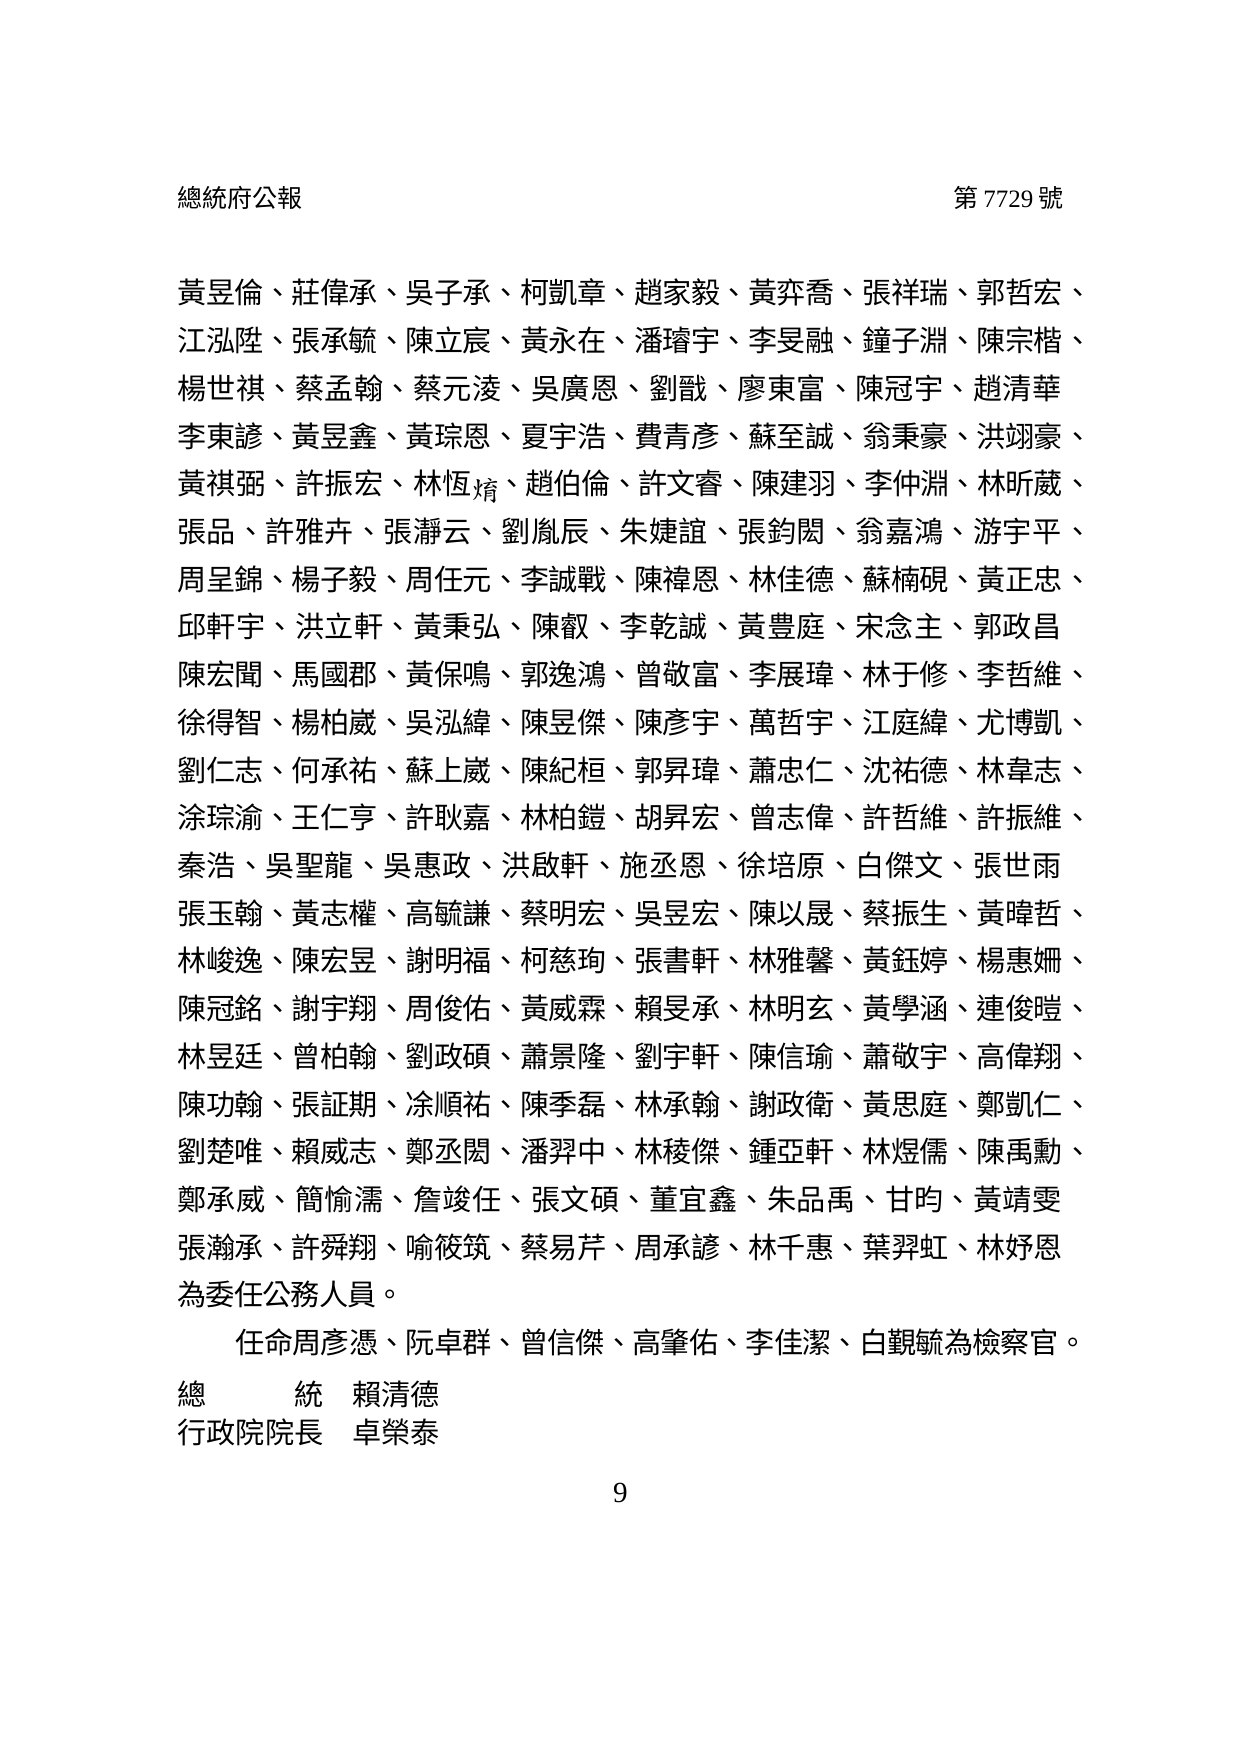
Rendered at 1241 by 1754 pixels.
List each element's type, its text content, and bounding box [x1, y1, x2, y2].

text 任命周彥憑、阮卓群、曾信傑、高肇佑、李佳潔、白覲毓為檢察官。 [177, 1315, 1063, 1363]
picture [472, 476, 498, 504]
text 任命劉威呈、司浧甫、陳奕廷、邱宏展、張駿睿、倪嘉偉、許庭睿、譚國凱、賴華峯、陳冠宇、劉順龍、林子丹、孫鈺軒、劉彥甫、王智璽、陳奕廷、陳文逸、褚宏盈、王韋中、張建鵬、吳冠德、謝祥鴻、陳威仲、楊淩尊、劉又瑋、張君瑞、張恩語、周勁、王昇隆、莊緯柏、李蓳玟、黃文美、莊宗薰、姜亞伶、呂佳融、張雅惠、張韋誠、蔡仁豪、錢冠名、高翊瑄、吳宜欣、黃珮瑄、周瑞琳、廖婉婷、李嬑瑄、黃碧純、胡皓翔、張皓鈞、許平芳、劉子良、張祐誠、黃宥翔、廖顯明、李嘉興、洪存孝、黃昱倫、莊偉承、吳子承、柯凱章、趙家毅、黃弈喬、張祥瑞、郭哲宏、江泓陞、張承毓、陳立宸、黃永在、潘璿宇、李旻融、鐘子淵、陳宗楷、楊世祺、蔡孟翰、蔡元淩、吳廣恩、劉戩、廖東富、陳冠宇、趙清華、李東諺、黃昱錱、黃琮恩、夏宇浩、費青彥、蘇至誠、翁秉豪、洪翊豪、黃祺弼、許振宏、林恆 、趙伯倫、許文睿、陳建羽、李仲淵、林昕葳、張品、許雅卉、張瀞云、劉胤辰、朱婕誼、張鈞閎、翁嘉鴻、游宇平、周呈錦、楊子毅、周任元、李誠戰、陳禕恩、林佳德、蘇楠硯、黃正忠、邱軒宇、洪立軒、黃秉弘、陳叡、李乾誠、黃豊庭、宋念主、郭政昌、陳宏聞、馬國郡、黃保鳴、郭逸鴻、曾敬富、李展瑋、林于修、李哲維、徐得智、楊柏崴、吳泓緯、陳昱傑、陳彥宇、萬哲宇、江庭緯、尤博凱、劉仁志、何承祐、蘇上崴、陳紀桓、郭昇瑋、蕭忠仁、沈祐德、林韋志、涂琮渝、王仁亨、許耿嘉、林柏鎧、胡昇宏、曾志偉、許哲維、許振維、秦浩、吳聖龍、吳惠政、洪啟軒、施丞恩、徐培原、白傑文、張世雨、張玉翰、黃志權、高毓謙、蔡明宏、吳昱宏、陳以晟、蔡振生、黃暐哲、林峻逸、陳宏昱、謝明福、柯慈珣、張書軒、林雅馨、黃鈺婷、楊惠姍、陳冠銘、謝宇翔、周俊佑、黃威霖、賴旻承、林明玄、黃學涵、連俊暟、林昱廷、曾柏翰、劉政碩、蕭景隆、劉宇軒、陳信瑜、蕭敬宇、高偉翔、陳功翰、張証期、凃順祐、陳季磊、林承翰、謝政衛、黃思庭、鄭凱仁、劉楚唯、賴威志、鄭丞閎、潘羿中、林稜傑、鍾亞軒、林煜儒、陳禹勳、鄭承威、簡愉濡、詹竣任、張文碩、董宜鑫、朱品禹、甘昀、黃靖雯、張瀚承、許舜翔、喻筱筑、蔡易芹、周承諺、林千惠、葉羿虹、林妤恩為委任公務人員。 [177, 266, 1063, 1315]
text 總 統 賴清德 行政院院長 卓榮泰 [177, 1376, 1063, 1451]
